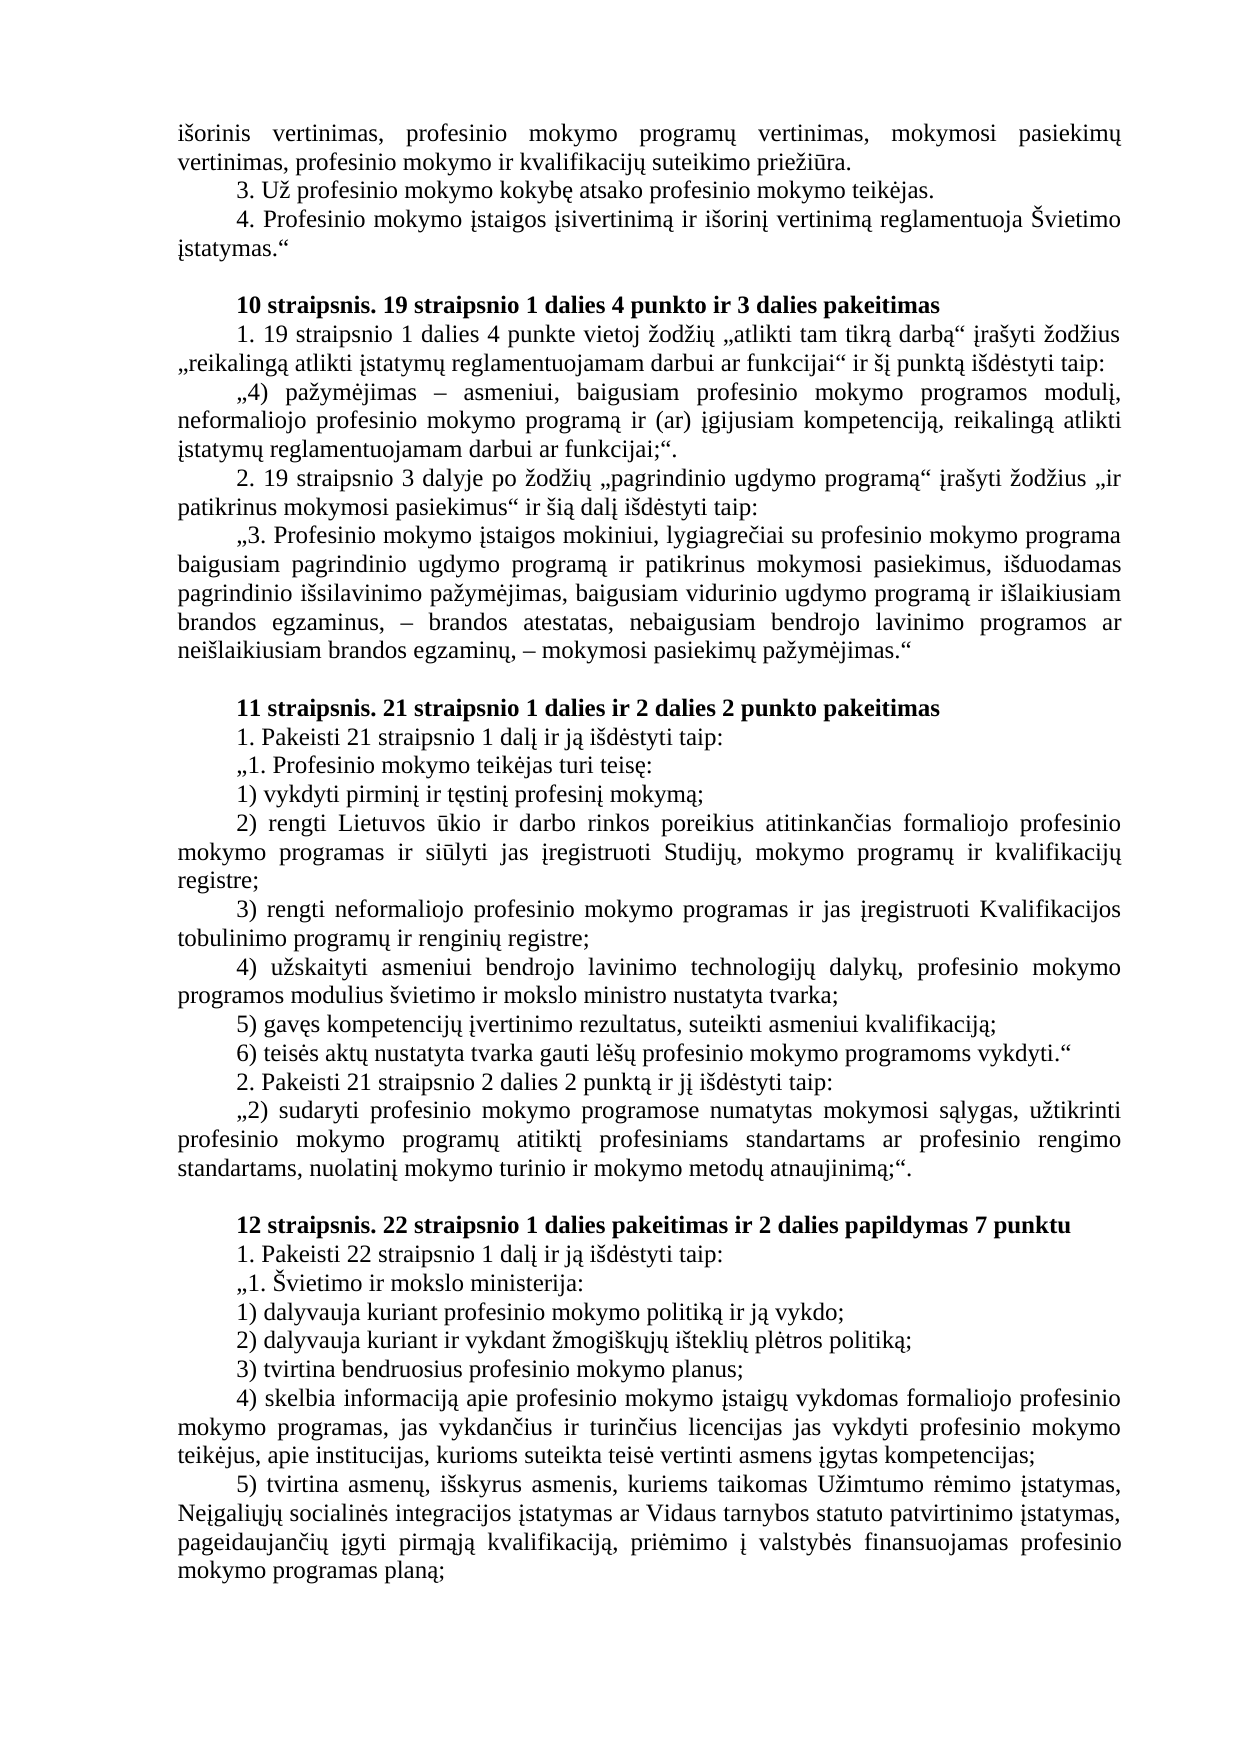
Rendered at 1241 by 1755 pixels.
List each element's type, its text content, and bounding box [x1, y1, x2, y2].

text 4) užskaityti asmeniui bendrojo lavinimo technologijų dalykų, profesinio mokymo programos modulius švietimo ir mokslo ministro nustatyta tvarka; [177, 952, 1122, 1009]
text „1. Švietimo ir mokslo ministerija: [177, 1268, 1122, 1297]
text 5) gavęs kompetencijų įvertinimo rezultatus, suteikti asmeniui kvalifikaciją; [177, 1009, 1122, 1038]
text „2) sudaryti profesinio mokymo programose numatytas mokymosi sąlygas, užtikrinti profesinio mokymo programų atitiktį profesiniams standartams ar profesinio rengimo standartams, nuolatinį mokymo turinio ir mokymo metodų atnaujinimą;“. [177, 1096, 1122, 1182]
text 2) rengti Lietuvos ūkio ir darbo rinkos poreikius atitinkančias formaliojo profesinio mokymo programas ir siūlyti jas įregistruoti Studijų, mokymo programų ir kvalifikacijų registre; [177, 808, 1122, 894]
text 1. 19 straipsnio 1 dalies 4 punkte vietoj žodžių „atlikti tam tikrą darbą“ įrašyti žodžius „reikalingą atlikti įstatymų reglamentuojamam darbui ar funkcijai“ ir šį punktą išdėstyti taip: [177, 319, 1122, 377]
text 1. Pakeisti 21 straipsnio 1 dalį ir ją išdėstyti taip: [177, 722, 1122, 751]
text 3. Už profesinio mokymo kokybę atsako profesinio mokymo teikėjas. [177, 176, 1122, 204]
text 1. Pakeisti 22 straipsnio 1 dalį ir ją išdėstyti taip: [177, 1239, 1122, 1268]
text „1. Profesinio mokymo teikėjas turi teisę: [177, 751, 1122, 779]
text išorinis vertinimas, profesinio mokymo programų vertinimas, mokymosi pasiekimų vertinimas, profesinio mokymo ir kvalifikacijų suteikimo priežiūra. [177, 118, 1122, 176]
text 12 straipsnis. 22 straipsnio 1 dalies pakeitimas ir 2 dalies papildymas 7 punktu [177, 1211, 1122, 1239]
text 2. Pakeisti 21 straipsnio 2 dalies 2 punktą ir jį išdėstyti taip: [177, 1067, 1122, 1096]
text 4. Profesinio mokymo įstaigos įsivertinimą ir išorinį vertinimą reglamentuoja Švietimo įstatymas.“ [177, 204, 1122, 262]
text 2. 19 straipsnio 3 dalyje po žodžių „pagrindinio ugdymo programą“ įrašyti žodžius „ir patikrinus mokymosi pasiekimus“ ir šią dalį išdėstyti taip: [177, 463, 1122, 521]
text 3) rengti neformaliojo profesinio mokymo programas ir jas įregistruoti Kvalifikacijos tobulinimo programų ir renginių registre; [177, 894, 1122, 952]
text 5) tvirtina asmenų, išskyrus asmenis, kuriems taikomas Užimtumo rėmimo įstatymas, Neįgaliųjų socialinės integracijos įstatymas ar Vidaus tarnybos statuto patvirtinimo įstatymas, pageidaujančių įgyti pirmąją kvalifikaciją, priėmimo į valstybės finansuojamas profesinio mokymo programas planą; [177, 1469, 1122, 1584]
text 3) tvirtina bendruosius profesinio mokymo planus; [177, 1354, 1122, 1383]
text 4) skelbia informaciją apie profesinio mokymo įstaigų vykdomas formaliojo profesinio mokymo programas, jas vykdančius ir turinčius licencijas jas vykdyti profesinio mokymo teikėjus, apie institucijas, kurioms suteikta teisė vertinti asmens įgytas kompetencijas; [177, 1383, 1122, 1469]
text 2) dalyvauja kuriant ir vykdant žmogiškųjų išteklių plėtros politiką; [177, 1326, 1122, 1354]
text „3. Profesinio mokymo įstaigos mokiniui, lygiagrečiai su profesinio mokymo programa baigusiam pagrindinio ugdymo programą ir patikrinus mokymosi pasiekimus, išduodamas pagrindinio išsilavinimo pažymėjimas, baigusiam vidurinio ugdymo programą ir išlaikiusiam brandos egzaminus, – brandos atestatas, nebaigusiam bendrojo lavinimo programos ar neišlaikiusiam brandos egzaminų, – mokymosi pasiekimų pažymėjimas.“ [177, 521, 1122, 664]
text „4) pažymėjimas – asmeniui, baigusiam profesinio mokymo programos modulį, neformaliojo profesinio mokymo programą ir (ar) įgijusiam kompetenciją, reikalingą atlikti įstatymų reglamentuojamam darbui ar funkcijai;“. [177, 377, 1122, 463]
text 10 straipsnis. 19 straipsnio 1 dalies 4 punkto ir 3 dalies pakeitimas [177, 291, 1122, 319]
text 1) vykdyti pirminį ir tęstinį profesinį mokymą; [177, 779, 1122, 808]
text 11 straipsnis. 21 straipsnio 1 dalies ir 2 dalies 2 punkto pakeitimas [177, 693, 1122, 722]
text 6) teisės aktų nustatyta tvarka gauti lėšų profesinio mokymo programoms vykdyti.“ [177, 1038, 1122, 1067]
text 1) dalyvauja kuriant profesinio mokymo politiką ir ją vykdo; [177, 1297, 1122, 1326]
